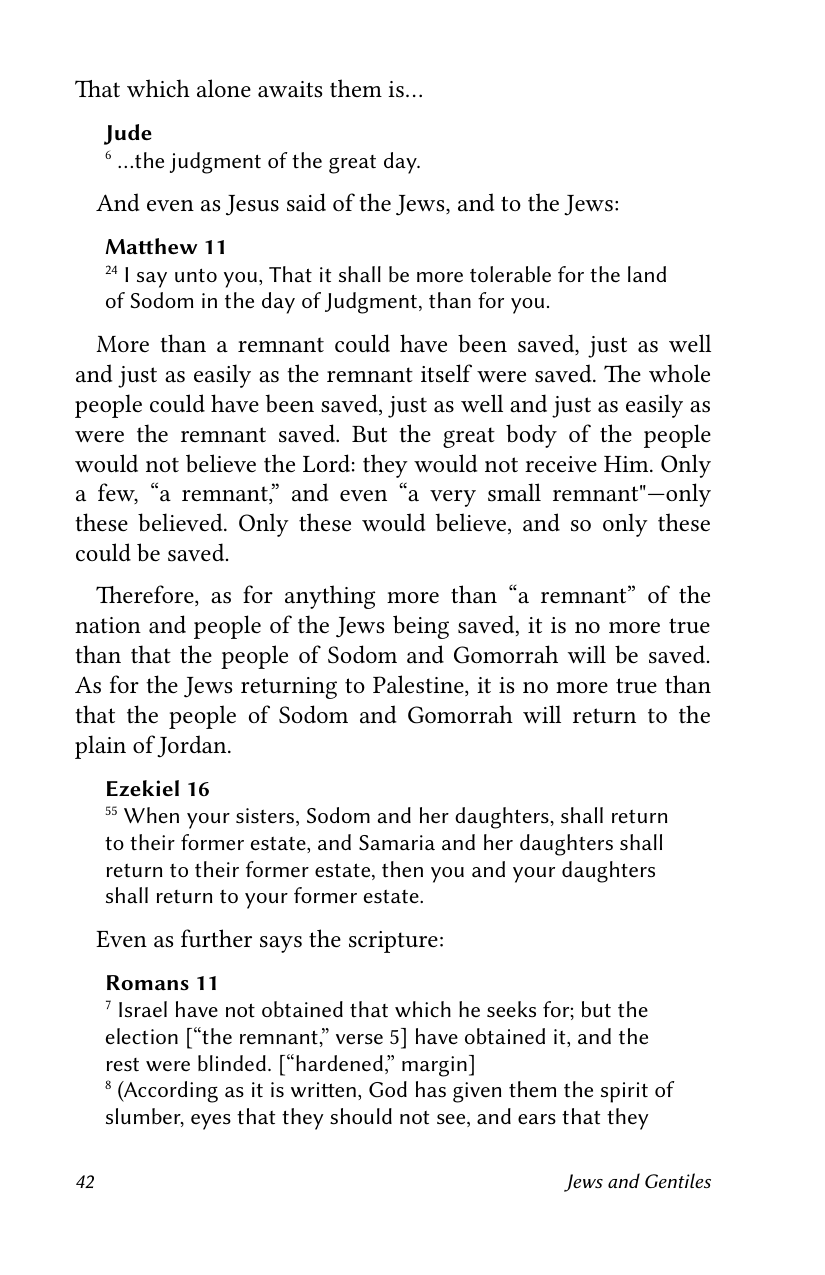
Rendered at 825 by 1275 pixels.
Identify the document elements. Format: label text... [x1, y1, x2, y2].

text Jude [105, 120, 712, 146]
text And even as Jesus said of the Jews, and to the Jews: [75, 189, 712, 218]
text Even as further says the scripture: [75, 925, 712, 953]
text Therefore, as for anything more than “a remnant” of the nation and people of the Jews being saved, it is no more true than that the people of Sodom and Gomorrah will be saved. As for the Jews returning to Palestine, it is no more true than that the people of Sodom and Gomorrah will return to the plain of Jordan. [75, 581, 712, 759]
text Matthew 11 [105, 234, 712, 260]
text That which alone awaits them is… [75, 75, 712, 103]
text 8 (According as it is written, God has given them the spirit of slumber, eyes that they should not see, and ears that they [105, 1077, 682, 1130]
text Romans 11 [105, 970, 712, 996]
text More than a remnant could have been saved, just as well and just as easily as the remnant itself were saved. The whole people could have been saved, just as well and just as easily as were the remnant saved. But the great body of the people would not believe the Lord: they would not receive Him. Only a few, “a remnant,” and even “a very small remnant"—only these believed. Only these would believe, and so only these could be saved. [75, 330, 712, 568]
text 24 I say unto you, That it shall be more tolerable for the land of Sodom in the day of Judgment, than for you. [105, 262, 682, 314]
text Ezekiel 16 [105, 776, 712, 802]
text 55 When your sisters, Sodom and her daughters, shall return to their former estate, and Samaria and her daughters shall return to their former estate, then you and your daughters shall return to your former estate. [105, 803, 682, 909]
text 6 ...the judgment of the great day. [105, 147, 682, 174]
text 7 Israel have not obtained that which he seeks for; but the election [“the remnant,” verse 5] have obtained it, and the rest were blinded. [“hardened,” margin] [105, 997, 682, 1077]
